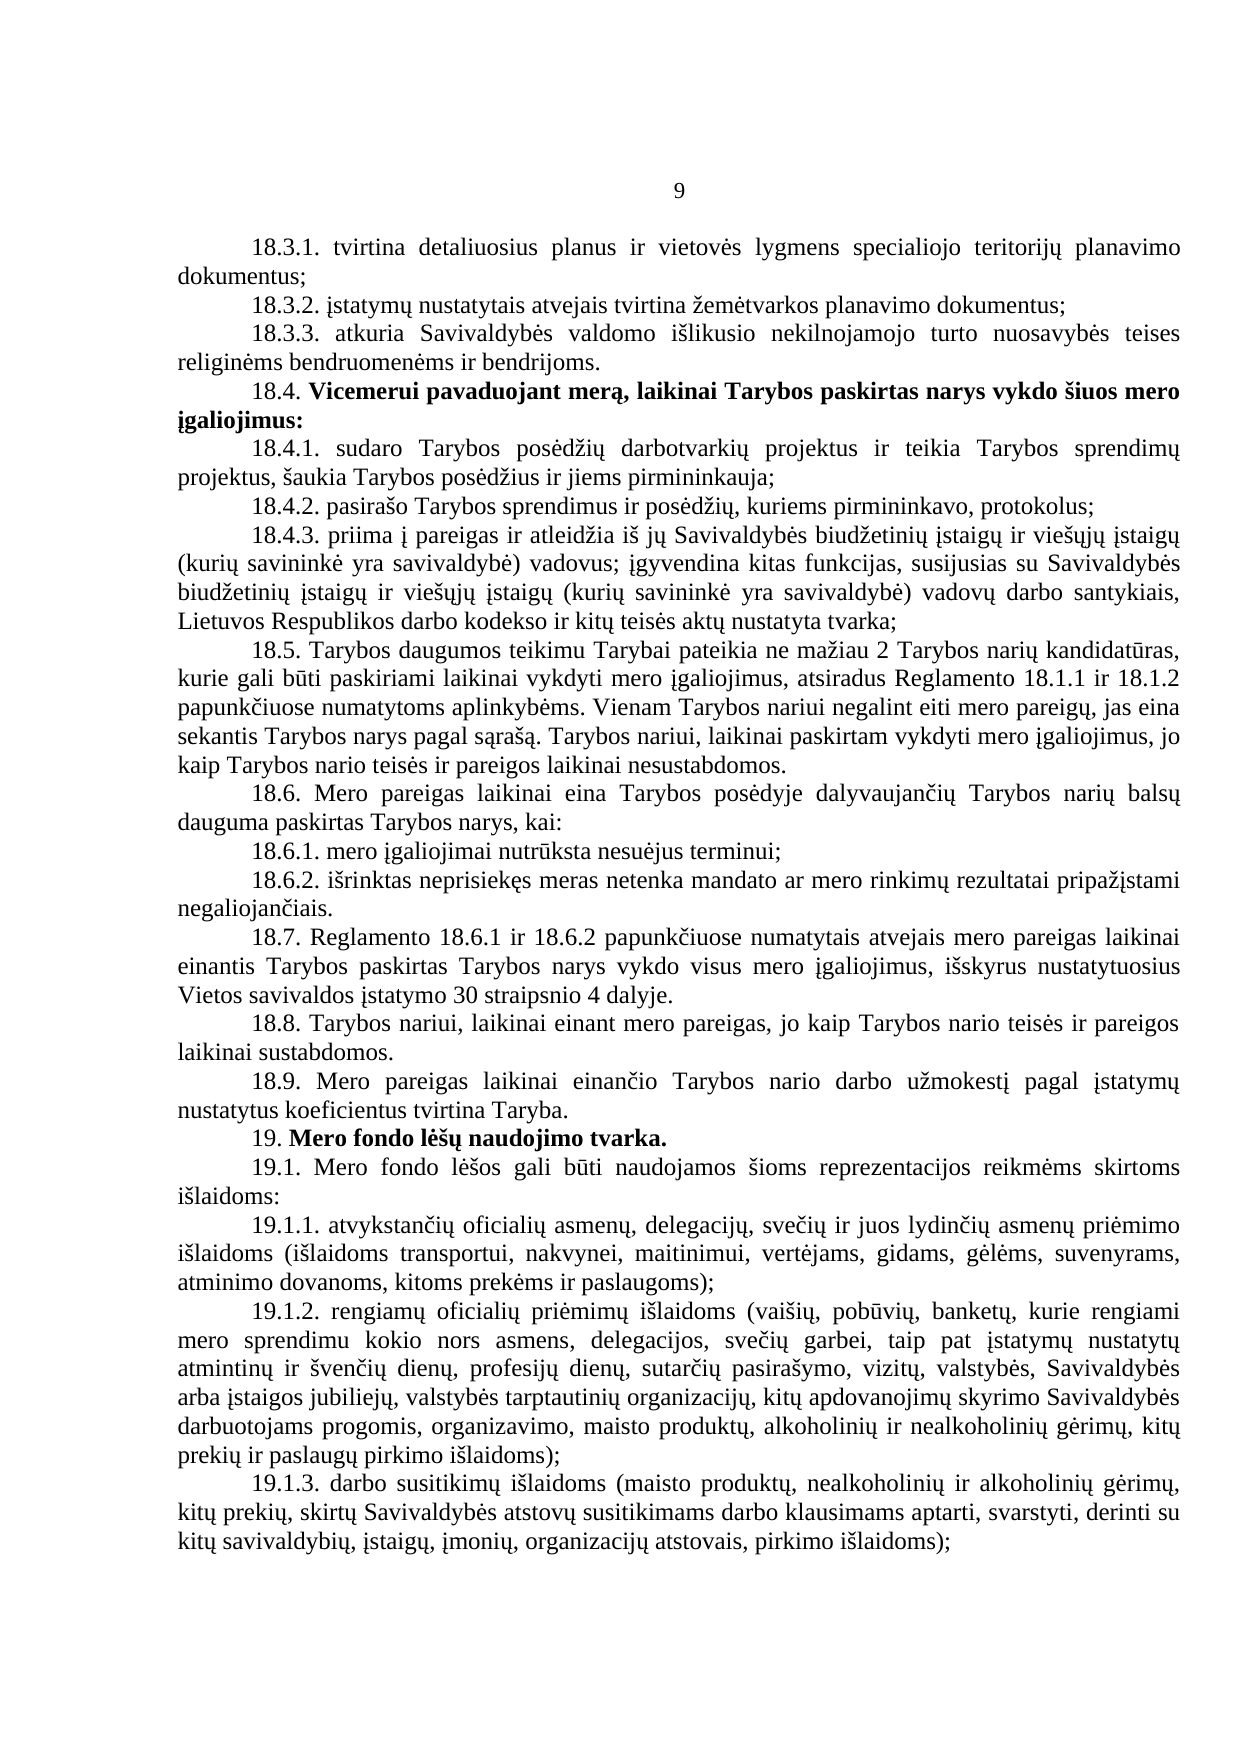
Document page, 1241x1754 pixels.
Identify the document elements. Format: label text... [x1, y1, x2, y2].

text 18.6.2. išrinktas neprisiekęs meras netenka mandato ar mero rinkimų rezultatai pripažįstami negaliojančiais. [177, 865, 1181, 922]
text 18.8. Tarybos nariui, laikinai einant mero pareigas, jo kaip Tarybos nario teisės ir pareigos laikinai sustabdomos. [177, 1008, 1181, 1066]
text 19. Mero fondo lėšų naudojimo tvarka. [177, 1123, 1181, 1152]
text 18.3.2. įstatymų nustatytais atvejais tvirtina žemėtvarkos planavimo dokumentus; [177, 290, 1181, 318]
text 18.4.1. sudaro Tarybos posėdžių darbotvarkių projektus ir teikia Tarybos sprendimų projektus, šaukia Tarybos posėdžius ir jiems pirmininkauja; [177, 433, 1181, 491]
text 18.9. Mero pareigas laikinai einančio Tarybos nario darbo užmokestį pagal įstatymų nustatytus koeficientus tvirtina Taryba. [177, 1066, 1181, 1123]
text 18.7. Reglamento 18.6.1 ir 18.6.2 papunkčiuose numatytais atvejais mero pareigas laikinai einantis Tarybos paskirtas Tarybos narys vykdo visus mero įgaliojimus, išskyrus nustatytuosius Vietos savivaldos įstatymo 30 straipsnio 4 dalyje. [177, 922, 1181, 1008]
text 18.4.2. pasirašo Tarybos sprendimus ir posėdžių, kuriems pirmininkavo, protokolus; [177, 491, 1181, 520]
text 19.1. Mero fondo lėšos gali būti naudojamos šioms reprezentacijos reikmėms skirtoms išlaidoms: [177, 1152, 1181, 1210]
text 18.3.1. tvirtina detaliuosius planus ir vietovės lygmens specialiojo teritorijų planavimo dokumentus; [177, 232, 1181, 290]
text 18.4.3. priima į pareigas ir atleidžia iš jų Savivaldybės biudžetinių įstaigų ir viešųjų įstaigų (kurių savininkė yra savivaldybė) vadovus; įgyvendina kitas funkcijas, susijusias su Savivaldybės biudžetinių įstaigų ir viešųjų įstaigų (kurių savininkė yra savivaldybė) vadovų darbo santykiais, Lietuvos Respublikos darbo kodekso ir kitų teisės aktų nustatyta tvarka; [177, 520, 1181, 635]
text 18.6. Mero pareigas laikinai eina Tarybos posėdyje dalyvaujančių Tarybos narių balsų dauguma paskirtas Tarybos narys, kai: [177, 778, 1181, 836]
text 18.3.3. atkuria Savivaldybės valdomo išlikusio nekilnojamojo turto nuosavybės teises religinėms bendruomenėms ir bendrijoms. [177, 318, 1181, 376]
text 19.1.2. rengiamų oficialių priėmimų išlaidoms (vaišių, pobūvių, banketų, kurie rengiami mero sprendimu kokio nors asmens, delegacijos, svečių garbei, taip pat įstatymų nustatytų atmintinų ir švenčių dienų, profesijų dienų, sutarčių pasirašymo, vizitų, valstybės, Savivaldybės arba įstaigos jubiliejų, valstybės tarptautinių organizacijų, kitų apdovanojimų skyrimo Savivaldybės darbuotojams progomis, organizavimo, maisto produktų, alkoholinių ir nealkoholinių gėrimų, kitų prekių ir paslaugų pirkimo išlaidoms); [177, 1296, 1181, 1468]
text 18.6.1. mero įgaliojimai nutrūksta nesuėjus terminui; [177, 836, 1181, 865]
text 18.5. Tarybos daugumos teikimu Tarybai pateikia ne mažiau 2 Tarybos narių kandidatūras, kurie gali būti paskiriami laikinai vykdyti mero įgaliojimus, atsiradus Reglamento 18.1.1 ir 18.1.2 papunkčiuose numatytoms aplinkybėms. Vienam Tarybos nariui negalint eiti mero pareigų, jas eina sekantis Tarybos narys pagal sąrašą. Tarybos nariui, laikinai paskirtam vykdyti mero įgaliojimus, jo kaip Tarybos nario teisės ir pareigos laikinai nesustabdomos. [177, 635, 1181, 778]
text 18.4. Vicemerui pavaduojant merą, laikinai Tarybos paskirtas narys vykdo šiuos mero įgaliojimus: [177, 376, 1181, 433]
text 19.1.1. atvykstančių oficialių asmenų, delegacijų, svečių ir juos lydinčių asmenų priėmimo išlaidoms (išlaidoms transportui, nakvynei, maitinimui, vertėjams, gidams, gėlėms, suvenyrams, atminimo dovanoms, kitoms prekėms ir paslaugoms); [177, 1210, 1181, 1296]
text 19.1.3. darbo susitikimų išlaidoms (maisto produktų, nealkoholinių ir alkoholinių gėrimų, kitų prekių, skirtų Savivaldybės atstovų susitikimams darbo klausimams aptarti, svarstyti, derinti su kitų savivaldybių, įstaigų, įmonių, organizacijų atstovais, pirkimo išlaidoms); [177, 1468, 1181, 1555]
